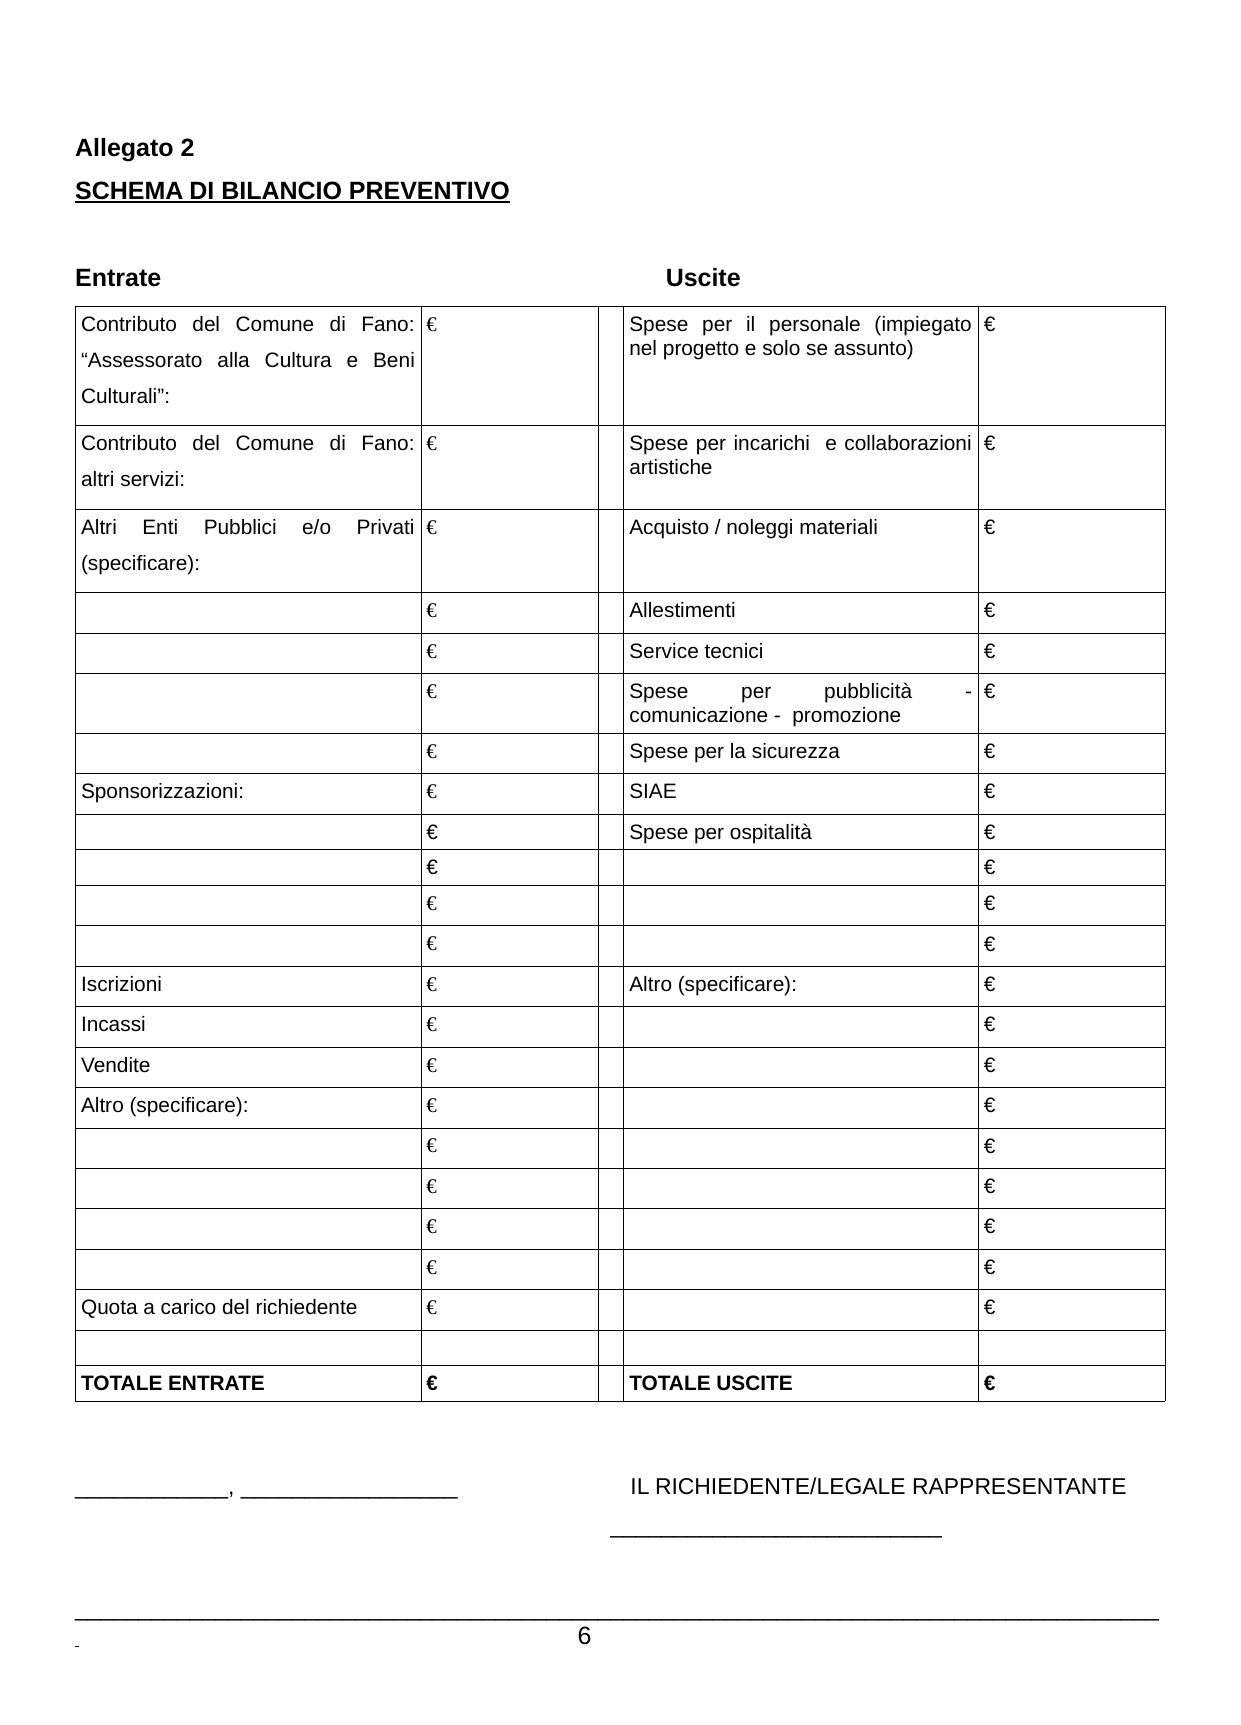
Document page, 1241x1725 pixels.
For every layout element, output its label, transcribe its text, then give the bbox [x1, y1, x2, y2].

table_cell [624, 1290, 978, 1329]
table_cell € [979, 1169, 1165, 1208]
table_cell € [422, 426, 598, 509]
table_cell € [422, 674, 598, 733]
table_cell [624, 1088, 978, 1127]
table_cell [76, 593, 421, 633]
table_header € [422, 307, 598, 425]
table_cell [76, 926, 421, 966]
table_cell [599, 1290, 623, 1329]
table_cell € [422, 886, 598, 925]
table_cell € [979, 774, 1165, 813]
table_cell € [422, 1048, 598, 1087]
table_cell € [422, 850, 598, 885]
table_cell TOTALE ENTRATE [76, 1366, 421, 1401]
table_header € [979, 307, 1165, 425]
table_cell [624, 1209, 978, 1249]
text Entrate Uscite [75, 263, 1165, 291]
table_cell € [979, 1250, 1165, 1289]
table_cell € [979, 1209, 1165, 1249]
table_cell [599, 815, 623, 849]
table_cell [624, 1169, 978, 1208]
table_cell € [422, 1366, 598, 1401]
table_cell [599, 593, 623, 633]
table_cell € [979, 1129, 1165, 1168]
text SCHEMA DI BILANCIO PREVENTIVO [75, 176, 1165, 205]
table_cell € [979, 674, 1165, 733]
table_cell Altri Enti Pubblici e/o Privati (specificare): [76, 510, 421, 592]
text Allegato 2 [75, 133, 1165, 162]
table_cell Altro (specificare): [624, 967, 978, 1006]
table_cell Quota a carico del richiedente [76, 1290, 421, 1329]
table_cell [76, 1129, 421, 1168]
table_cell Spese per pubblicità - comunicazione - promozione [624, 674, 978, 733]
table_cell € [422, 1169, 598, 1208]
table_cell € [422, 1250, 598, 1289]
table_cell € [422, 634, 598, 673]
table_cell Service tecnici [624, 634, 978, 673]
table_cell € [422, 926, 598, 966]
table_cell [599, 1007, 623, 1047]
table_cell € [979, 815, 1165, 849]
table_cell € [422, 734, 598, 773]
table_cell [599, 510, 623, 592]
text __________________________ [75, 1512, 1165, 1539]
table_cell Vendite [76, 1048, 421, 1087]
table_cell € [979, 967, 1165, 1006]
table_cell € [979, 850, 1165, 885]
table_cell Altro (specificare): [76, 1088, 421, 1127]
table_cell € [422, 774, 598, 813]
table_cell [76, 850, 421, 885]
table_cell [599, 1129, 623, 1168]
table_cell [76, 886, 421, 925]
table_cell [599, 1048, 623, 1087]
table_cell € [422, 1088, 598, 1127]
table_cell € [979, 734, 1165, 773]
table_cell € [422, 1209, 598, 1249]
table_cell TOTALE USCITE [624, 1366, 978, 1401]
text ____________, _________________ IL RICHIEDENTE/LEGALE RAPPRESENTANTE [75, 1473, 1165, 1499]
table_cell € [979, 1088, 1165, 1127]
table_cell [599, 1250, 623, 1289]
table_cell [599, 674, 623, 733]
table_header Spese per il personale (impiegato nel progetto e solo se assunto) [624, 307, 978, 425]
table_cell [599, 774, 623, 813]
table_cell € [979, 926, 1165, 966]
table_cell € [422, 815, 598, 849]
table_cell Sponsorizzazioni: [76, 774, 421, 813]
table_cell Spese per incarichi e collaborazioni artistiche [624, 426, 978, 509]
table_cell Spese per la sicurezza [624, 734, 978, 773]
table_cell [599, 886, 623, 925]
table_cell [599, 1331, 623, 1365]
table_cell [624, 1250, 978, 1289]
table_cell [599, 1088, 623, 1127]
table_cell [599, 1209, 623, 1249]
table_cell [624, 1129, 978, 1168]
table_cell [76, 1250, 421, 1289]
table_cell € [979, 634, 1165, 673]
table_cell Acquisto / noleggi materiali [624, 510, 978, 592]
table_cell € [979, 1290, 1165, 1329]
table_cell [76, 674, 421, 733]
table_cell € [422, 1290, 598, 1329]
table_cell [599, 1169, 623, 1208]
table_cell [599, 426, 623, 509]
table_cell [76, 734, 421, 773]
table_cell € [979, 510, 1165, 592]
table_cell € [979, 886, 1165, 925]
table_cell € [979, 1007, 1165, 1047]
table_cell € [422, 967, 598, 1006]
table_cell € [979, 426, 1165, 509]
table_cell [76, 815, 421, 849]
table_cell [979, 1331, 1165, 1365]
table_cell [422, 1331, 598, 1365]
table_cell [624, 1007, 978, 1047]
table_cell [624, 850, 978, 885]
table_cell [624, 886, 978, 925]
table_cell Iscrizioni [76, 967, 421, 1006]
table_cell [599, 634, 623, 673]
table_cell € [979, 593, 1165, 633]
table_cell [599, 850, 623, 885]
table_cell SIAE [624, 774, 978, 813]
table_cell € [979, 1048, 1165, 1087]
table_cell [624, 1048, 978, 1087]
table_cell € [422, 510, 598, 592]
table_cell [76, 634, 421, 673]
table_cell [599, 734, 623, 773]
table_cell Spese per ospitalità [624, 815, 978, 849]
table_cell [599, 926, 623, 966]
table_cell [76, 1331, 421, 1365]
table_cell Allestimenti [624, 593, 978, 633]
table_cell [599, 1366, 623, 1401]
table_cell [599, 967, 623, 1006]
table_cell [624, 926, 978, 966]
table_cell [76, 1209, 421, 1249]
table_cell € [422, 593, 598, 633]
table_cell [624, 1331, 978, 1365]
table_header Contributo del Comune di Fano: “Assessorato alla Cultura e Beni Culturali”: [76, 307, 421, 425]
table_header [599, 307, 623, 425]
table_cell € [979, 1366, 1165, 1401]
table_cell Contributo del Comune di Fano: altri servizi: [76, 426, 421, 509]
table_cell € [422, 1129, 598, 1168]
table_cell Incassi [76, 1007, 421, 1047]
table_cell € [422, 1007, 598, 1047]
table_cell [76, 1169, 421, 1208]
